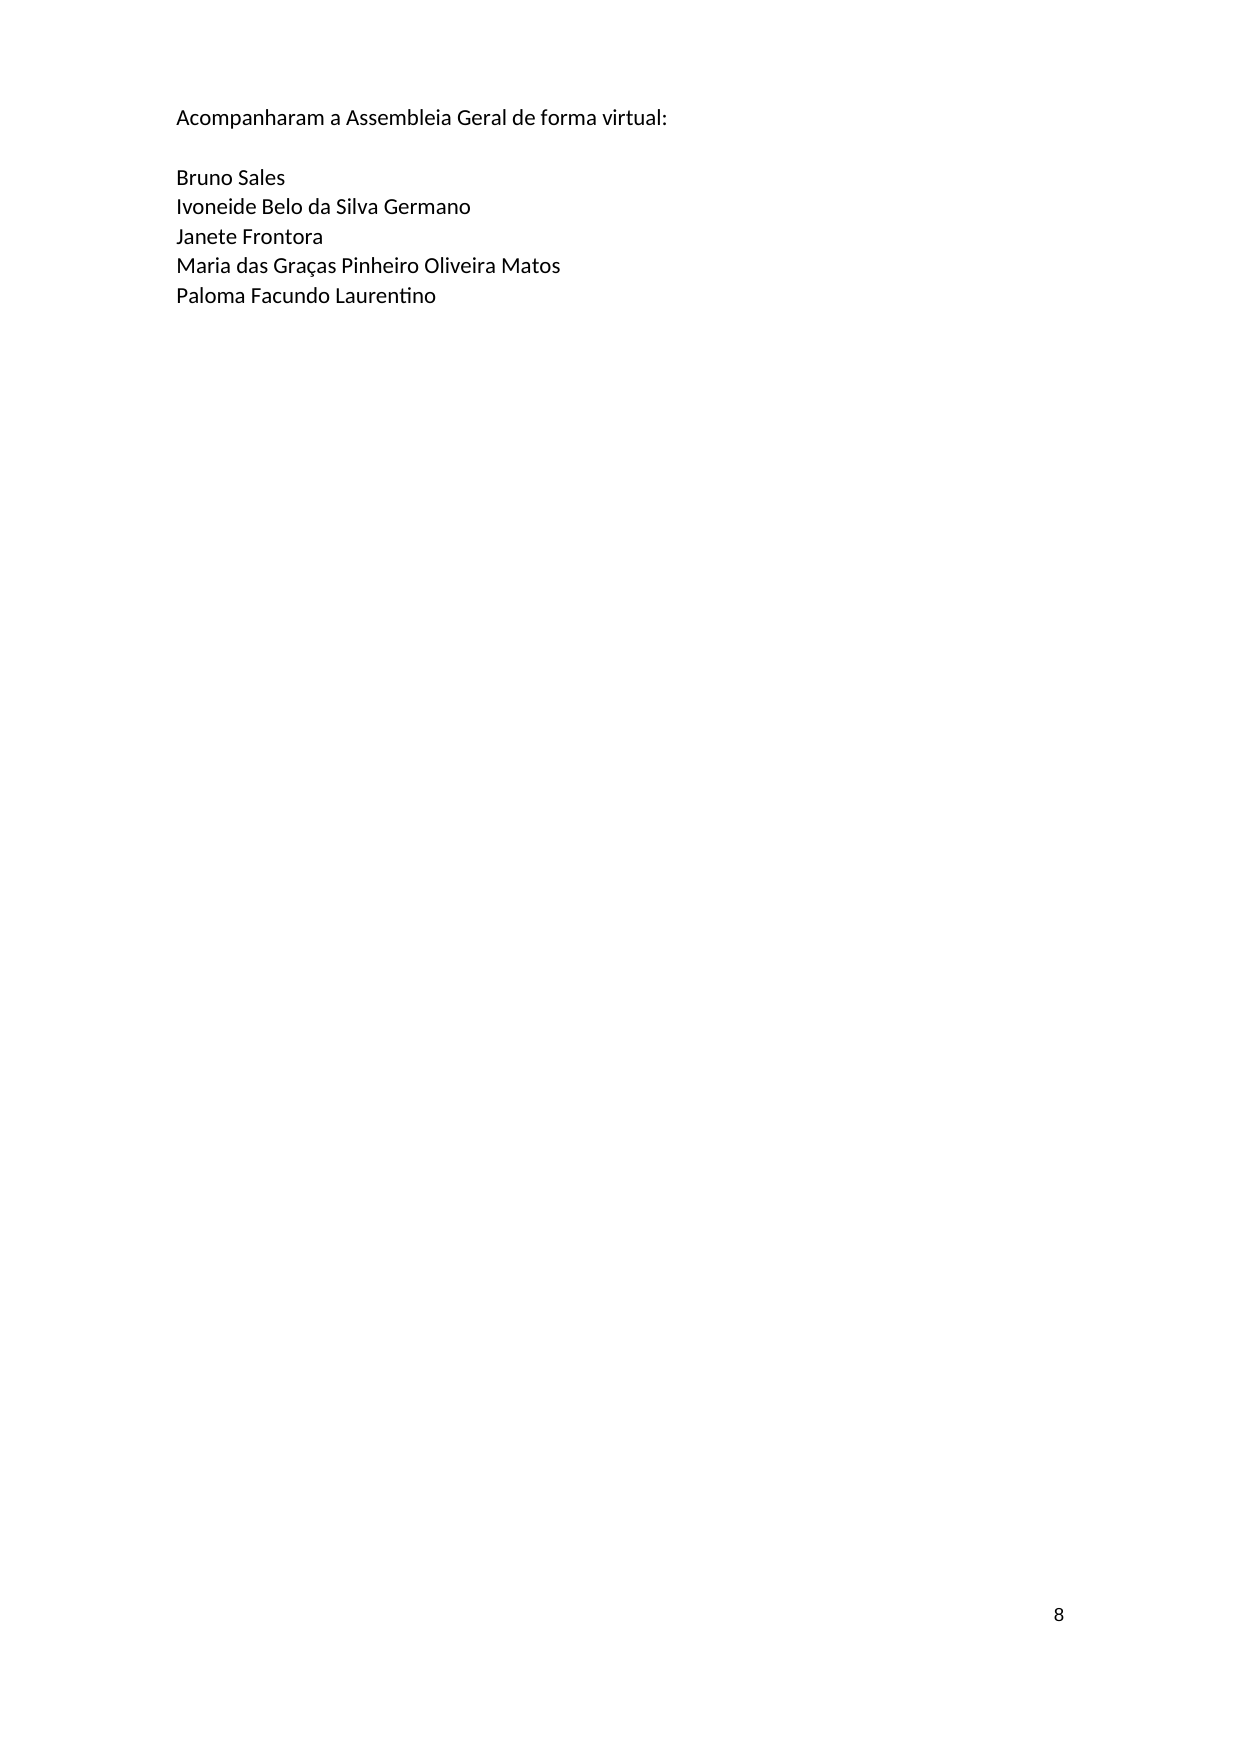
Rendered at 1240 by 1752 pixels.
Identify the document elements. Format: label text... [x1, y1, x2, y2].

text Maria das Graças Pinheiro Oliveira Matos [176, 253, 1071, 279]
text Paloma Facundo Laurentino [176, 282, 1071, 308]
text Ivoneide Belo da Silva Germano [176, 194, 1071, 220]
text Bruno Sales [176, 164, 1071, 191]
text Janete Frontora [176, 223, 1071, 249]
text Acompanharam a Assembleia Geral de forma virtual: [176, 105, 1071, 131]
